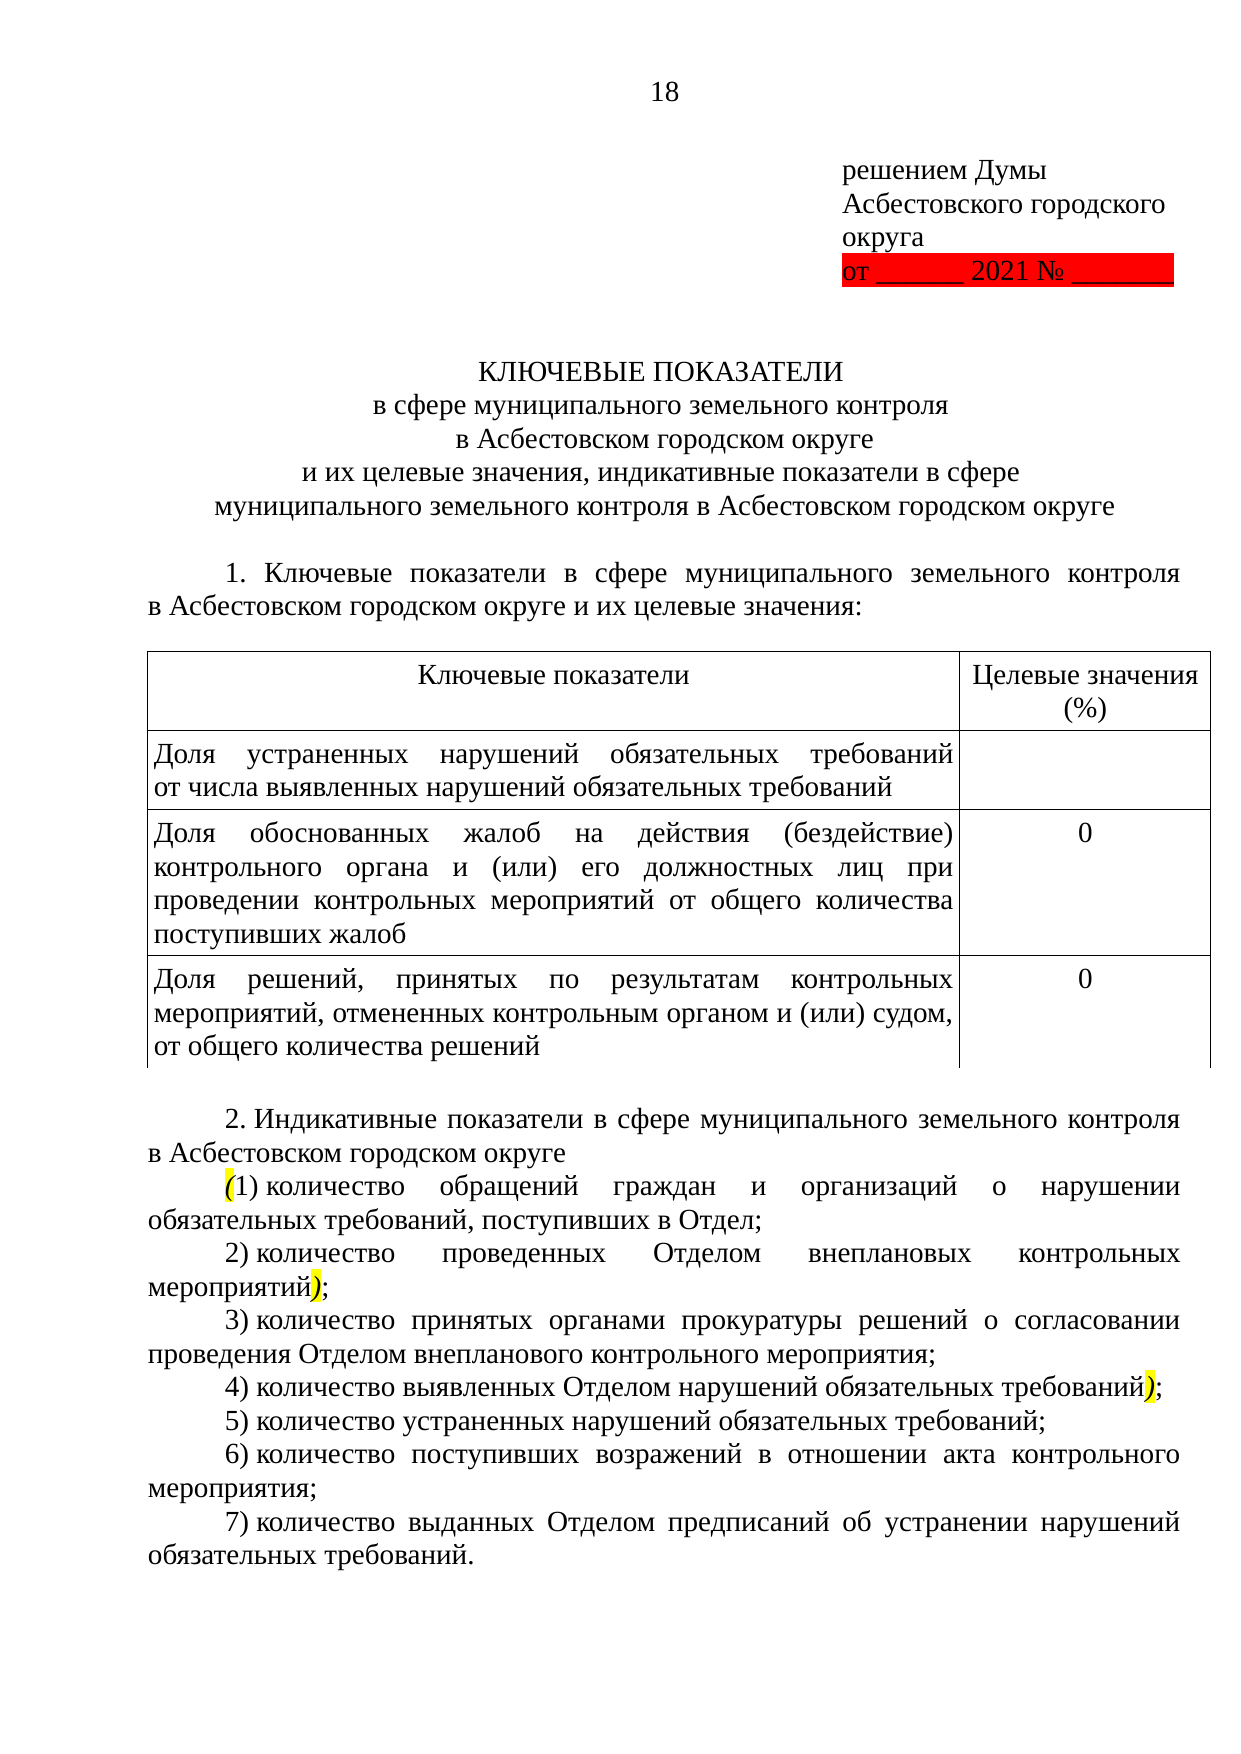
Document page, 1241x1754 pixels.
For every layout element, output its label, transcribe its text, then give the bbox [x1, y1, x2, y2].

text 1. Ключевые показатели в сфере муниципального земельного контроля в Асбестовском городском округе и их целевые значения: [148, 555, 1181, 622]
table_cell Доля решений, принятых по результатам контрольных мероприятий, отмененных контрольным органом и (или) судом, от общего количества решений [148, 956, 959, 1068]
text 6) количество поступивших возражений в отношении акта контрольного мероприятия; [148, 1437, 1181, 1504]
table_cell 0 [960, 956, 1210, 1068]
table_header Целевые значения (%) [960, 652, 1210, 730]
text КЛЮЧЕВЫЕ ПОКАЗАТЕЛИ [148, 354, 1181, 387]
text и их целевые значения, индикативные показатели в сфере [148, 454, 1181, 488]
table_cell Доля обоснованных жалоб на действия (бездействие) контрольного органа и (или) его должностных лиц при проведении контрольных мероприятий от общего количества поступивших жалоб [148, 810, 959, 955]
table_cell 0 [960, 810, 1210, 955]
text от ______ 2021 № _______ [842, 253, 1181, 287]
table_header Ключевые показатели [148, 652, 959, 730]
text 2. Индикативные показатели в сфере муниципального земельного контроля в Асбестовском городском округе [148, 1101, 1181, 1168]
text решением Думы [842, 152, 1181, 186]
text в Асбестовском городском округе [148, 421, 1181, 454]
text (1) количество обращений граждан и организаций о нарушении обязательных требований, поступивших в Отдел; [148, 1168, 1181, 1235]
text 4) количество выявленных Отделом нарушений обязательных требований); [148, 1369, 1181, 1403]
table_cell Доля устраненных нарушений обязательных требований от числа выявленных нарушений обязательных требований [148, 731, 959, 809]
text 2) количество проведенных Отделом внеплановых контрольных мероприятий); [148, 1235, 1181, 1302]
text 7) количество выданных Отделом предписаний об устранении нарушений обязательных требований. [148, 1504, 1181, 1571]
text 3) количество принятых органами прокуратуры решений о согласовании проведения Отделом внепланового контрольного мероприятия; [148, 1302, 1181, 1369]
table_cell [960, 731, 1210, 809]
text 5) количество устраненных нарушений обязательных требований; [148, 1403, 1181, 1437]
text муниципального земельного контроля в Асбестовском городском округе [148, 488, 1181, 521]
text в сфере муниципального земельного контроля [148, 387, 1181, 421]
text Асбестовского городского округа [842, 186, 1181, 253]
